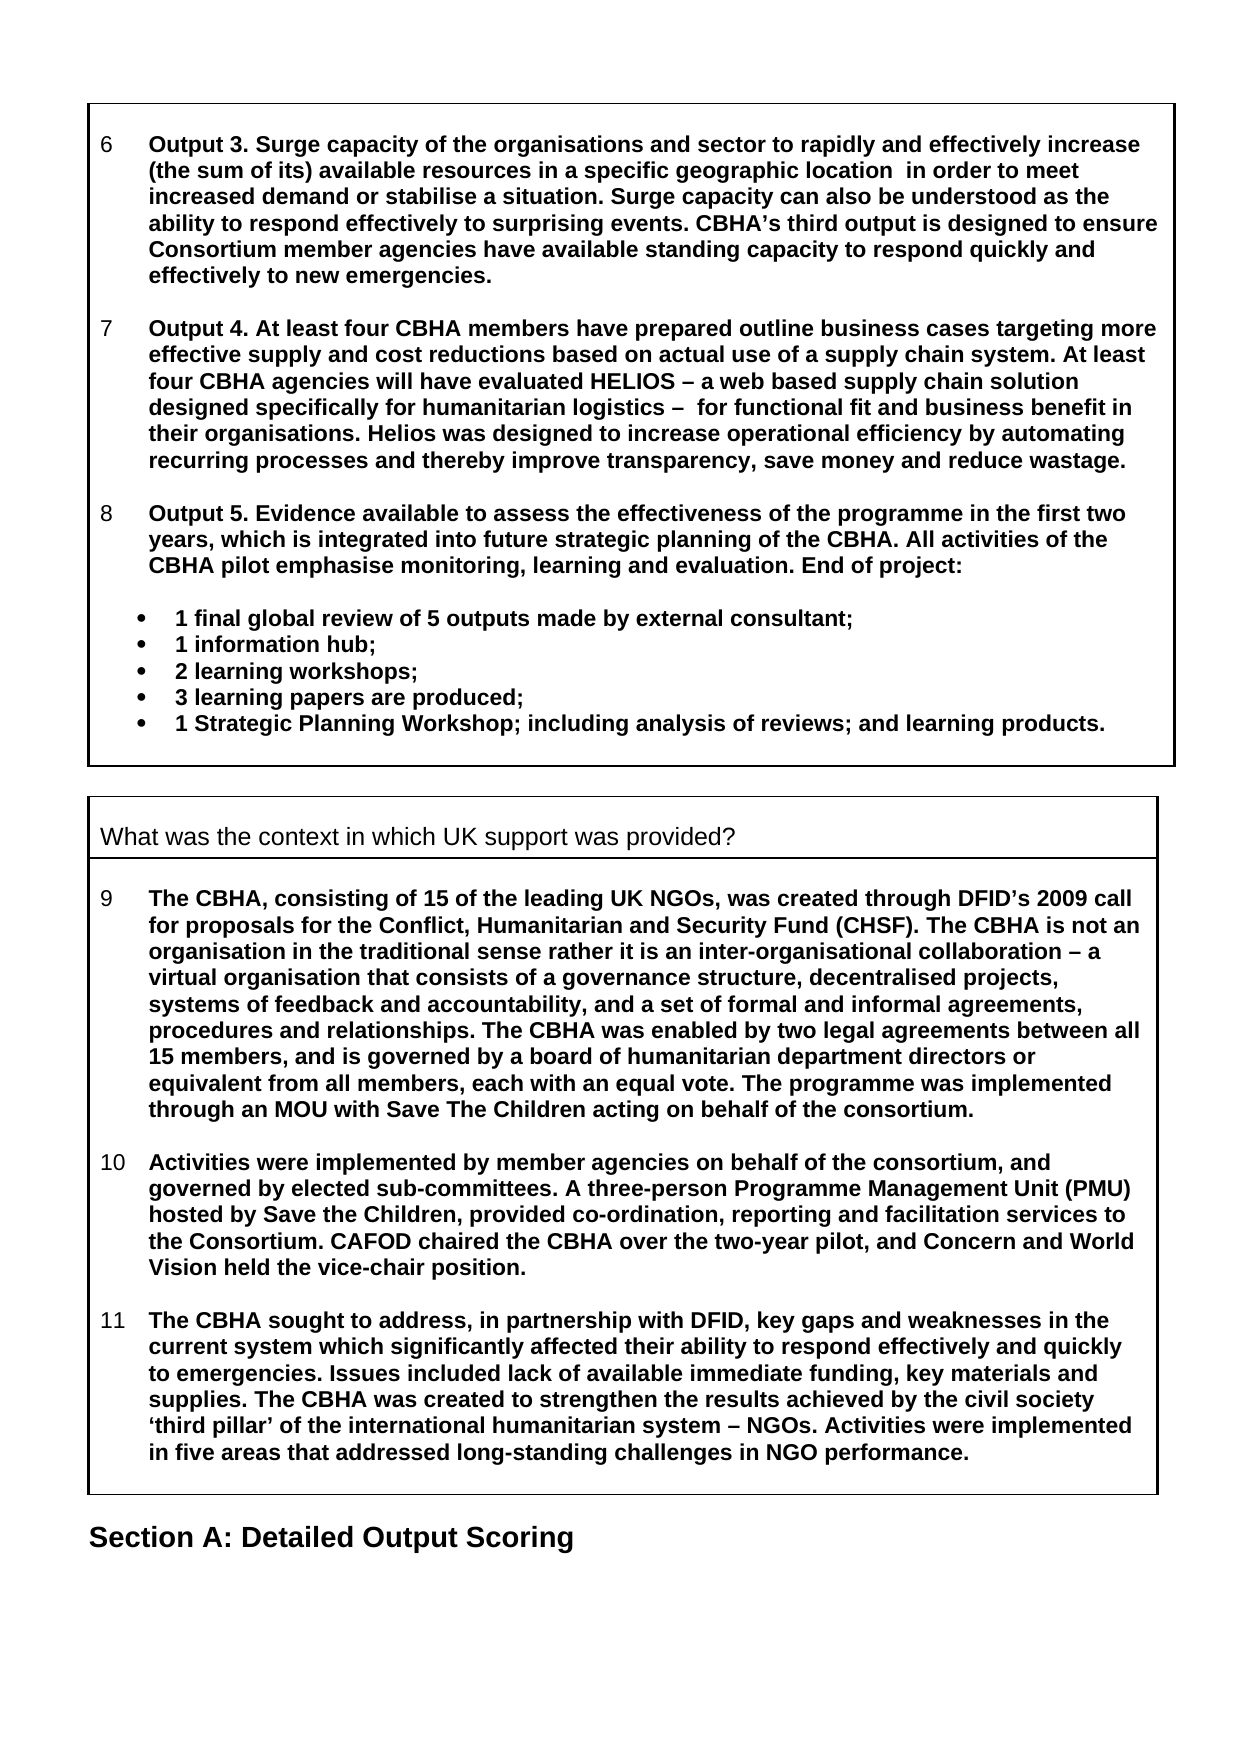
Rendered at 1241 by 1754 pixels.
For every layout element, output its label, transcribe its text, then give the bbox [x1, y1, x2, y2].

table_cell Outcome: New approaches pioneered to fund and resource humanitarian responses which strengthen the coordination and capacity of the "third pillar" - the NGO sector - to deliver appropriate, higher quality, more effective and quicker humanitarian responses. The overall indicators were: consortium set up; NGO members remain active in the governance of the CBHA; donors choose to channel further funding through CBHA; increase in the capacity of member agencies to respond to humanitarian crises; and, during and after 2 year period DFID will sign up for further funding or other donors will be funding the project. Expected results at the output level Output 1. Emergency Response Fund (ERF) resources allocated and used to meet the criteria to reduce suffering, morbidity and mortality in humanitarian emergencies. Decisions for consortium to respond and allocation of funding made within 36 hours of emergency occurring. The ERF is a reliable funding mechanism that meets a proportion of NGO early response resourcing needs and allows members to respond more quickly and effectively – activities start in 7 days and are completed in 30 days. Output 2. The Capacity Building Programme of the CBHA increases the numbers and competencies of potential humanitarian leaders, as well as the overall humanitarian skills and knowledge base of existing staff, in three objective areas. The first area establishes a shared competency and leadership behaviour framework that forms a basis for the other two programmes. The second develops humanitarian skills and leadership competencies of existing staff at national and regional level. The third increases the pool of internationally available humanitarian leaders through a humanitarian apprenticeship training programme based in UK and the Horn of Africa. Horn of Africa 80% of trainees have completed training programme. UK 80% of trainees have completed training programme. Upon completion, participants progress against at least 50% of humanitarian and leadership competencies. At least 70% of participants are working in emergency context or fragile states in the humanitarian sector, 50% of those in leadership roles (1 year after cycle ends). Output 3. Surge capacity of the organisations and sector to rapidly and effectively increase (the sum of its) available resources in a specific geographic location in order to meet increased demand or stabilise a situation. Surge capacity can also be understood as the ability to respond effectively to surprising events. CBHA’s third output is designed to ensure Consortium member agencies have available standing capacity to respond quickly and effectively to new emergencies. Output 4. At least four CBHA members have prepared outline business cases targeting more effective supply and cost reductions based on actual use of a supply chain system. At least four CBHA agencies will have evaluated HELIOS – a web based supply chain solution designed specifically for humanitarian logistics – for functional fit and business benefit in their organisations. Helios was designed to increase operational efficiency by automating recurring processes and thereby improve transparency, save money and reduce wastage. Output 5. Evidence available to assess the effectiveness of the programme in the first two years, which is integrated into future strategic planning of the CBHA. All activities of the CBHA pilot emphasise monitoring, learning and evaluation. End of project: 1 final global review of 5 outputs made by external consultant; 1 information hub; 2 learning workshops; 3 learning papers are produced; 1 Strategic Planning Workshop; including analysis of reviews; and learning products. [90, 104, 1173, 765]
subtitle Section A: Detailed Output Scoring [89, 1520, 1152, 1554]
table_header What was the context in which UK support was provided? [90, 797, 1156, 857]
table_cell The CBHA, consisting of 15 of the leading UK NGOs, was created through DFID’s 2009 call for proposals for the Conflict, Humanitarian and Security Fund (CHSF). The CBHA is not an organisation in the traditional sense rather it is an inter-organisational collaboration – a virtual organisation that consists of a governance structure, decentralised projects, systems of feedback and accountability, and a set of formal and informal agreements, procedures and relationships. The CBHA was enabled by two legal agreements between all 15 members, and is governed by a board of humanitarian department directors or equivalent from all members, each with an equal vote. The programme was implemented through an MOU with Save The Children acting on behalf of the consortium. Activities were implemented by member agencies on behalf of the consortium, and governed by elected sub-committees. A three-person Programme Management Unit (PMU) hosted by Save the Children, provided co-ordination, reporting and facilitation services to the Consortium. CAFOD chaired the CBHA over the two-year pilot, and Concern and World Vision held the vice-chair position. The CBHA sought to address, in partnership with DFID, key gaps and weaknesses in the current system which significantly affected their ability to respond effectively and quickly to emergencies. Issues included lack of available immediate funding, key materials and supplies. The CBHA was created to strengthen the results achieved by the civil society ‘third pillar’ of the international humanitarian system – NGOs. Activities were implemented in five areas that addressed long-standing challenges in NGO performance. [90, 859, 1156, 1494]
